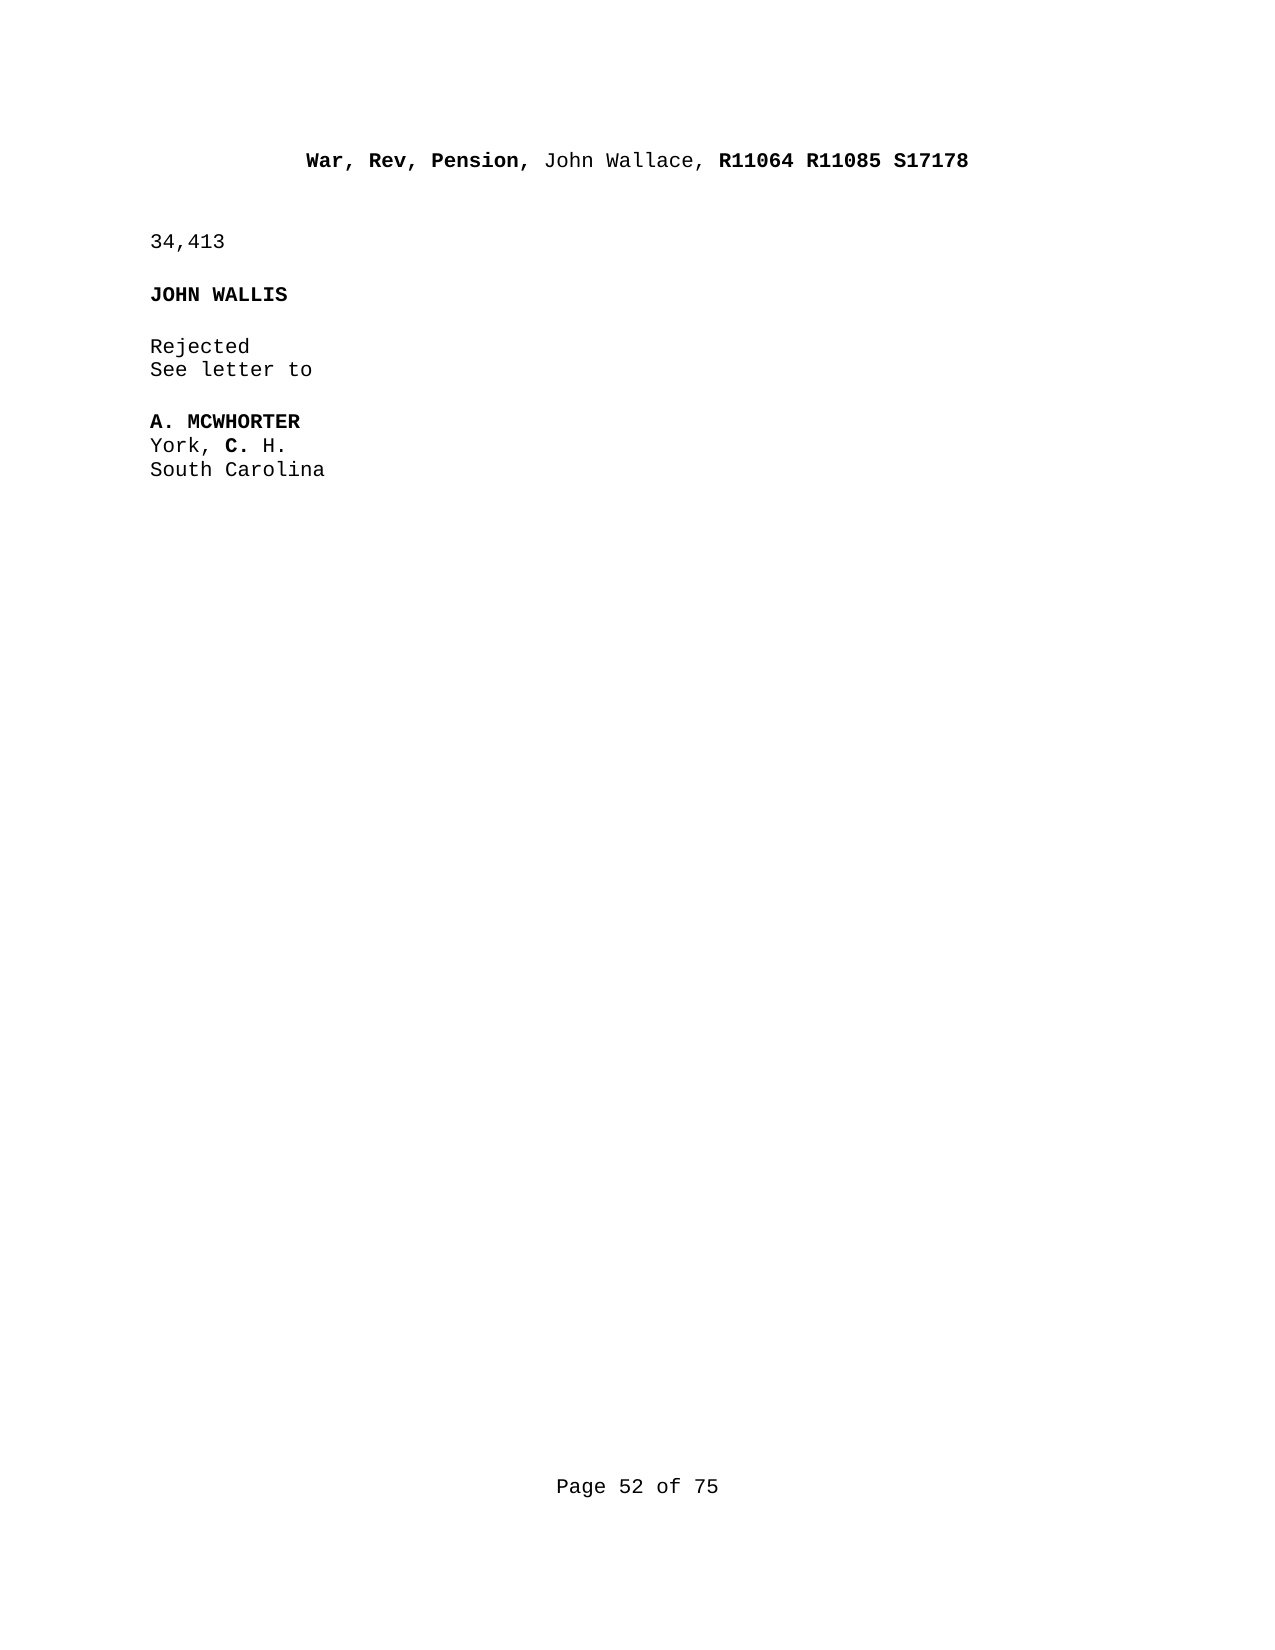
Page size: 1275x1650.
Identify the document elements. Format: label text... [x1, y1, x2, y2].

text 34,413 [150, 232, 1125, 255]
text See letter to [150, 359, 1125, 383]
text South Carolina [150, 459, 1125, 482]
text Rejected [150, 336, 1125, 359]
text A. McWhorter [150, 411, 1125, 435]
text York, C. H. [150, 435, 1125, 459]
text John Wallis [150, 284, 1125, 307]
